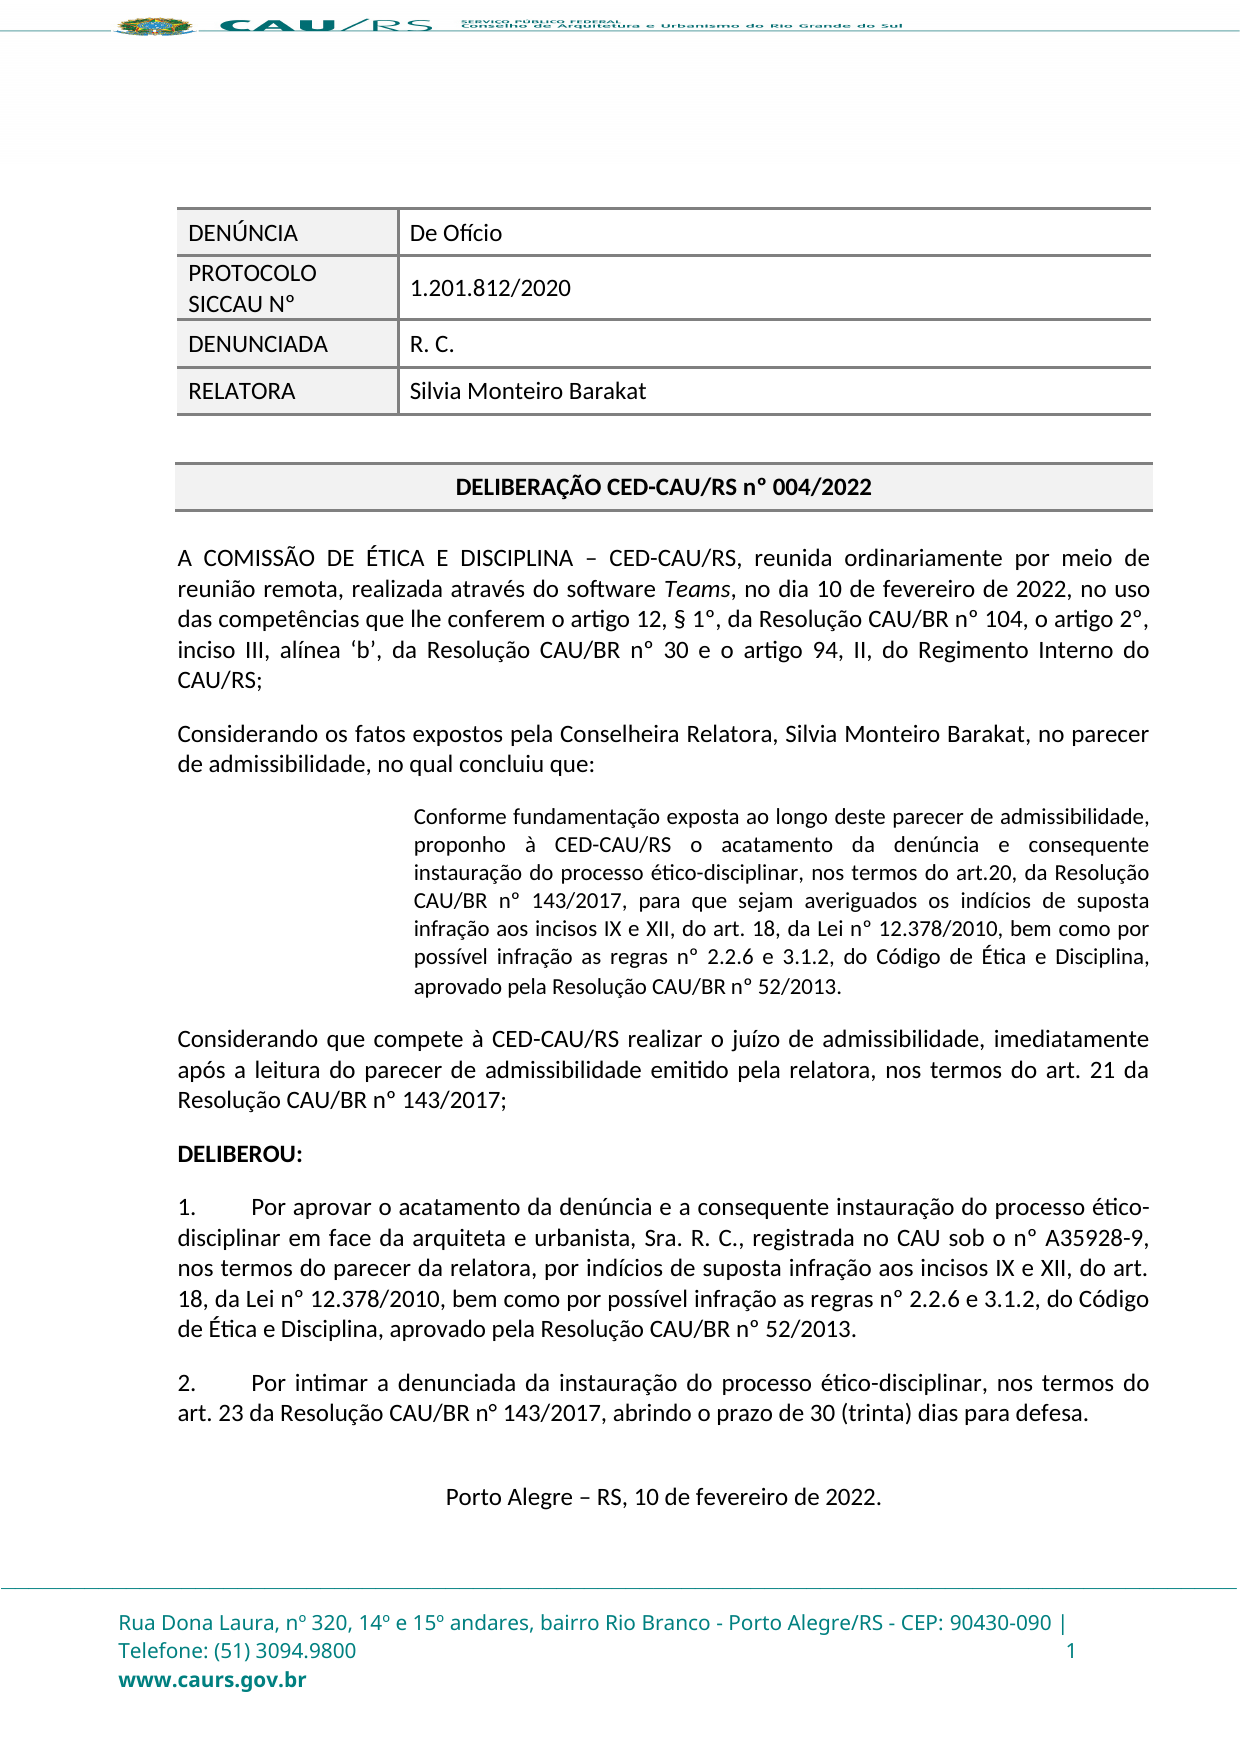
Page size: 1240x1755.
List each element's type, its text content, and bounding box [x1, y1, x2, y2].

text Considerando os fatos expostos pela Conselheira Relatora, Silvia Monteiro Barakat, no parecer de admissibilidade, no qual concluiu que: [177, 718, 1151, 779]
table_cell DENUNCIADA [177, 321, 397, 366]
table_cell Silvia Monteiro Barakat [400, 369, 1151, 413]
list Por intimar a denunciada da instauração do processo ético-disciplinar, nos termos do art. 23 da Resolução CAU/BR n° 143/2017, abrindo o prazo de 30 (trinta) dias para defesa. [177, 1367, 1151, 1428]
table_header De Ofício [400, 210, 1151, 254]
table_header DENÚNCIA [177, 210, 397, 254]
text Considerando que compete à CED-CAU/RS realizar o juízo de admissibilidade, imediatamente após a leitura do parecer de admissibilidade emitido pela relatora, nos termos do art. 21 da Resolução CAU/BR nº 143/2017; [177, 1024, 1151, 1115]
text Porto Alegre – RS, 10 de fevereiro de 2022. [177, 1482, 1151, 1512]
table_header DELIBERAÇÃO CED-CAU/RS nº 004/2022 [175, 465, 1153, 509]
table_cell PROTOCOLO SICCAU Nº [177, 257, 397, 318]
list Por aprovar o acatamento da denúncia e a consequente instauração do processo ético-disciplinar em face da arquiteta e urbanista, Sra. R. C., registrada no CAU sob o nº A35928-9, nos termos do parecer da relatora, por indícios de suposta infração aos incisos IX e XII, do art. 18, da Lei nº 12.378/2010, bem como por possível infração as regras nº 2.2.6 e 3.1.2, do Código de Ética e Disciplina, aprovado pela Resolução CAU/BR nº 52/2013. [177, 1192, 1151, 1344]
text A COMISSÃO DE ÉTICA E DISCIPLINA – CED-CAU/RS, reunida ordinariamente por meio de reunião remota, realizada através do software Teams, no dia 10 de fevereiro de 2022, no uso das competências que lhe conferem o artigo 12, § 1º, da Resolução CAU/BR nº 104, o artigo 2º, inciso III, alínea ‘b’, da Resolução CAU/BR nº 30 e o artigo 94, II, do Regimento Interno do CAU/RS; [177, 543, 1151, 695]
table_cell R. C. [400, 321, 1151, 366]
table_cell RELATORA [177, 369, 397, 413]
table_cell 1.201.812/2020 [400, 257, 1151, 318]
text Conforme fundamentação exposta ao longo deste parecer de admissibilidade, proponho à CED-CAU/RS o acatamento da denúncia e consequente instauração do processo ético-disciplinar, nos termos do art.20, da Resolução CAU/BR nº 143/2017, para que sejam averiguados os indícios de suposta infração aos incisos IX e XII, do art. 18, da Lei nº 12.378/2010, bem como por possível infração as regras nº 2.2.6 e 3.1.2, do Código de Ética e Disciplina, aprovado pela Resolução CAU/BR nº 52/2013. [413, 802, 1151, 1001]
text DELIBEROU: [177, 1138, 1151, 1169]
